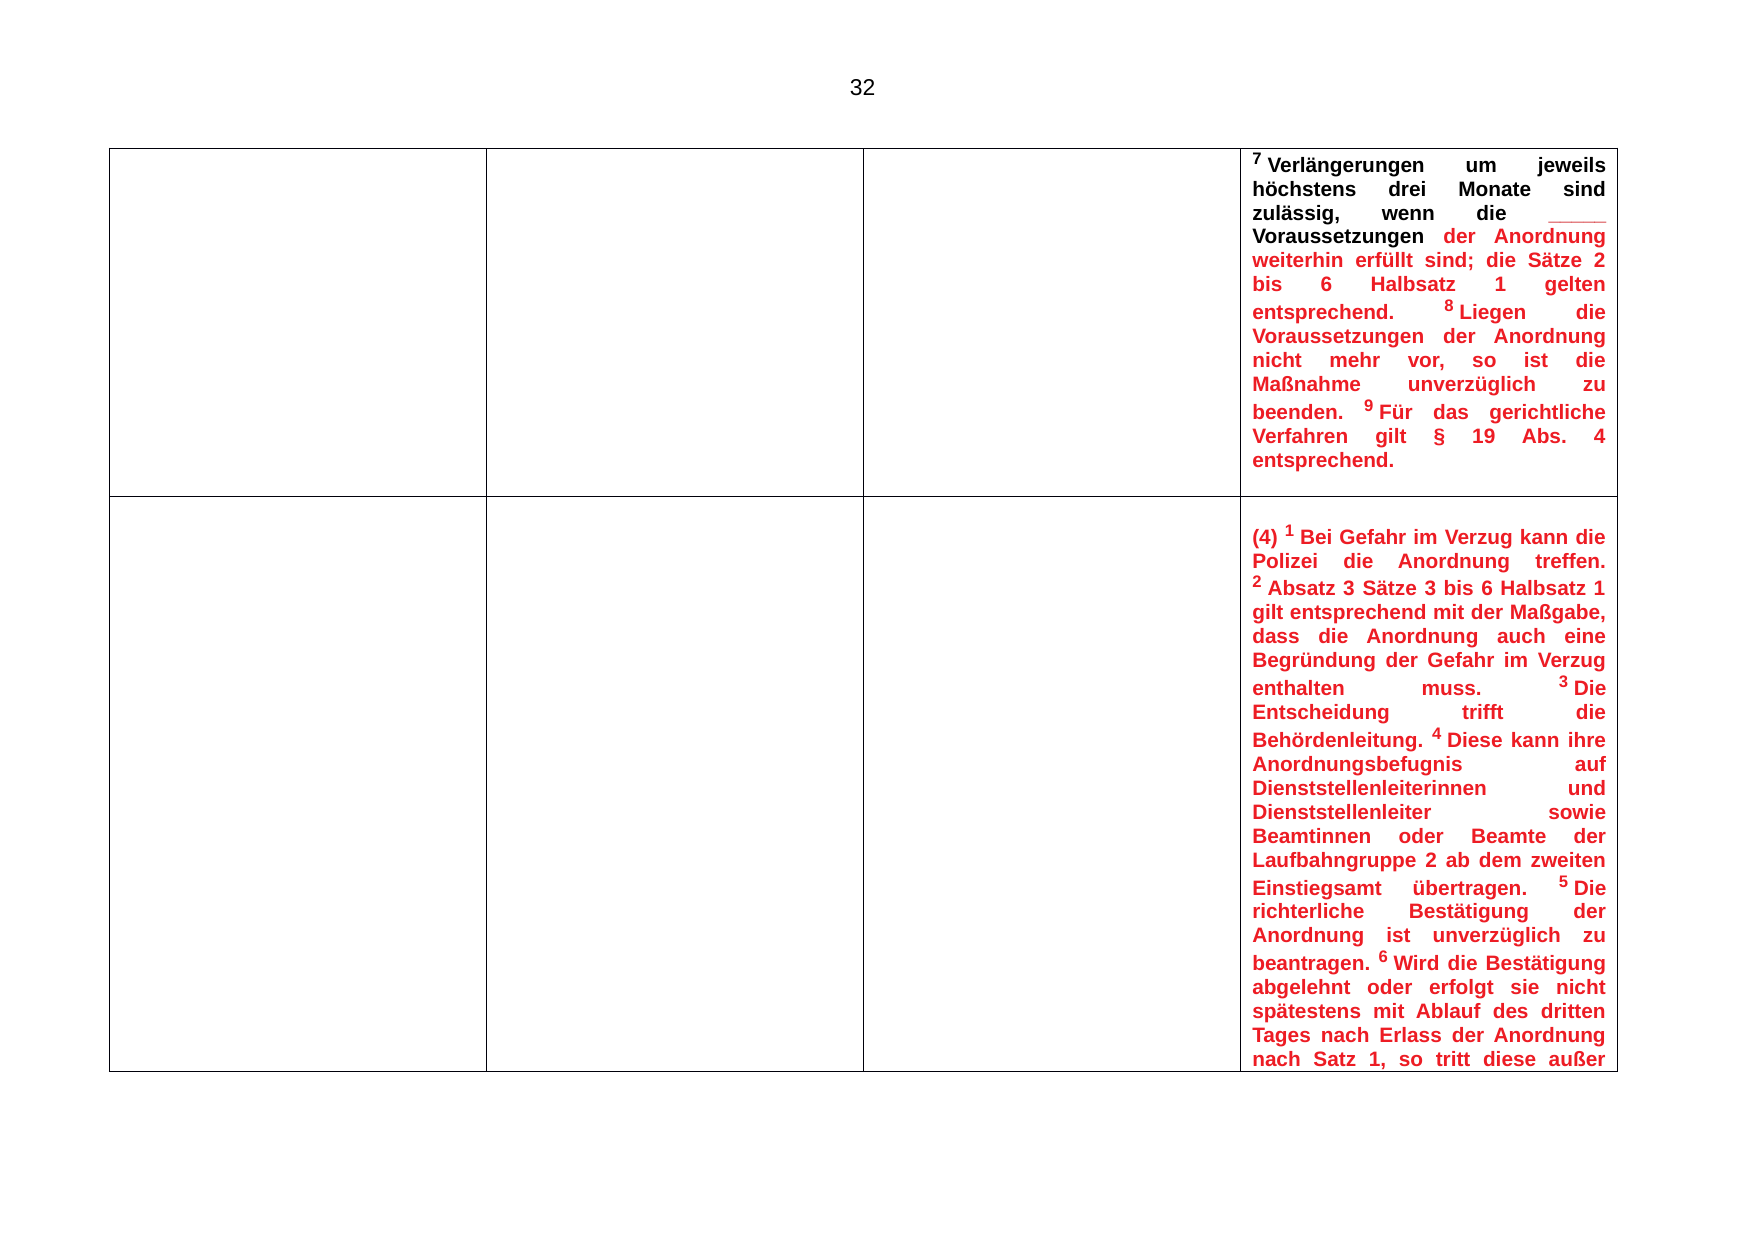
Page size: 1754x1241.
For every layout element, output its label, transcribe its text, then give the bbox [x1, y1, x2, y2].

table_cell [864, 497, 1240, 1071]
table_cell 7 Verlängerungen um jeweils höchstens drei Monate sind zulässig, wenn die _____ Voraussetzungen der Anordnung weiterhin erfüllt sind; die Sätze 2 bis 6 Halbsatz 1 gelten entsprechend. 8 Liegen die Voraussetzungen der Anordnung nicht mehr vor, so ist die Maßnahme unverzüglich zu beenden. 9 Für das gerichtliche Verfahren gilt § 19 Abs. 4 entsprechend. [1241, 149, 1617, 496]
table_cell [110, 149, 486, 496]
table_cell [487, 497, 863, 1071]
table_cell [110, 497, 486, 1071]
table_cell (4) 1 Bei Gefahr im Verzug kann die Polizei die Anordnung treffen. 2 Absatz 3 Sätze 3 bis 6 Halbsatz 1 gilt entsprechend mit der Maßgabe, dass die Anordnung auch eine Begründung der Gefahr im Verzug enthalten muss. 3 Die Entscheidung trifft die Behördenleitung. 4 Diese kann ihre Anordnungsbefugnis auf Dienststellenleiterinnen und Dienststellenleiter sowie Beamtinnen oder Beamte der Laufbahngruppe 2 ab dem zweiten Einstiegsamt übertragen. 5 Die richterliche Bestätigung der Anordnung ist unverzüglich zu beantragen. 6 Wird die Bestätigung abgelehnt oder erfolgt sie nicht spätestens mit Ablauf des dritten Tages nach Erlass der Anordnung nach Satz 1, so tritt diese außer [1241, 497, 1617, 1071]
table_cell [487, 149, 863, 496]
table_cell [864, 149, 1240, 496]
